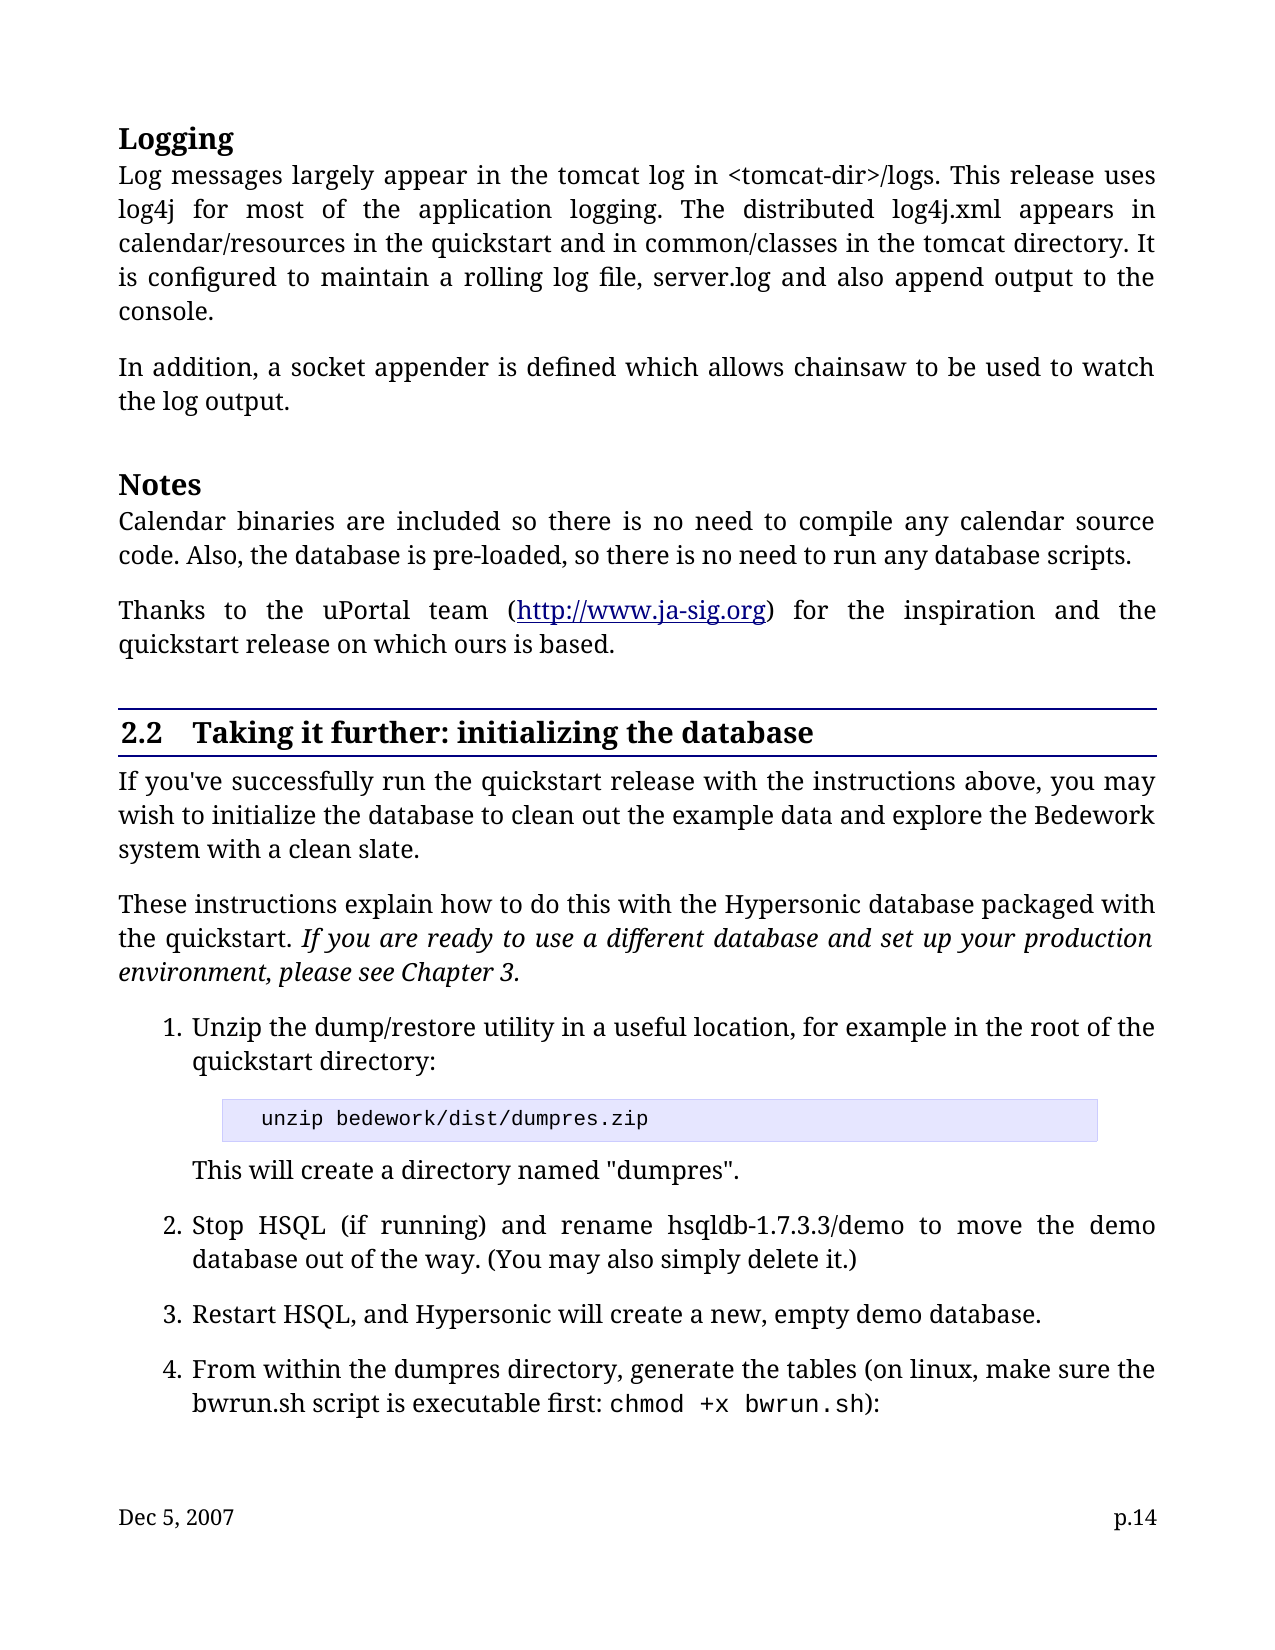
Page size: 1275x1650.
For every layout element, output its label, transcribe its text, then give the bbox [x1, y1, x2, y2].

subtitle Taking it further: initializing the database [118, 710, 1157, 755]
text Thanks to the uPortal team (http://www.ja-sig.org) for the inspiration and the quickstart release on which ours is based. [118, 593, 1157, 661]
text If you've successfully run the quickstart release with the instructions above, you may wish to initialize the database to clean out the example data and explore the Bedework system with a clean slate. [118, 763, 1157, 866]
list Unzip the dump/restore utility in a useful location, for example in the root of the quickstart directory: [162, 1010, 1157, 1078]
text Calendar binaries are included so there is no need to compile any calendar source code. Also, the database is pre-loaded, so there is no need to run any database scripts. [118, 503, 1157, 572]
text These instructions explain how to do this with the Hypersonic database packaged with the quickstart. If you are ready to use a different database and set up your production environment, please see Chapter 3. [118, 887, 1157, 989]
subtitle Logging [118, 118, 1157, 158]
list From within the dumpres directory, generate the tables (on linux, make sure the bwrun.sh script is executable first: chmod +x bwrun.sh): [162, 1352, 1157, 1420]
list Stop HSQL (if running) and rename hsqldb-1.7.3.3/demo to move the demo database out of the way. (You may also simply delete it.) [162, 1208, 1157, 1276]
list Restart HSQL, and Hypersonic will create a new, empty demo database. [162, 1297, 1157, 1331]
text Log messages largely appear in the tomcat log in <tomcat-dir>/logs. This release uses log4j for most of the application logging. The distributed log4j.xml appears in calendar/resources in the quickstart and in common/classes in the tomcat directory. It is configured to maintain a rolling log file, server.log and also append output to the console. [118, 158, 1157, 328]
subtitle Notes [118, 464, 1157, 503]
list This will create a directory named "dumpres". [162, 1152, 1157, 1187]
text In addition, a socket appender is defined which allows chainsaw to be used to watch the log output. [118, 349, 1157, 417]
list unzip bedework/dist/dumpres.zip [223, 1100, 1097, 1141]
